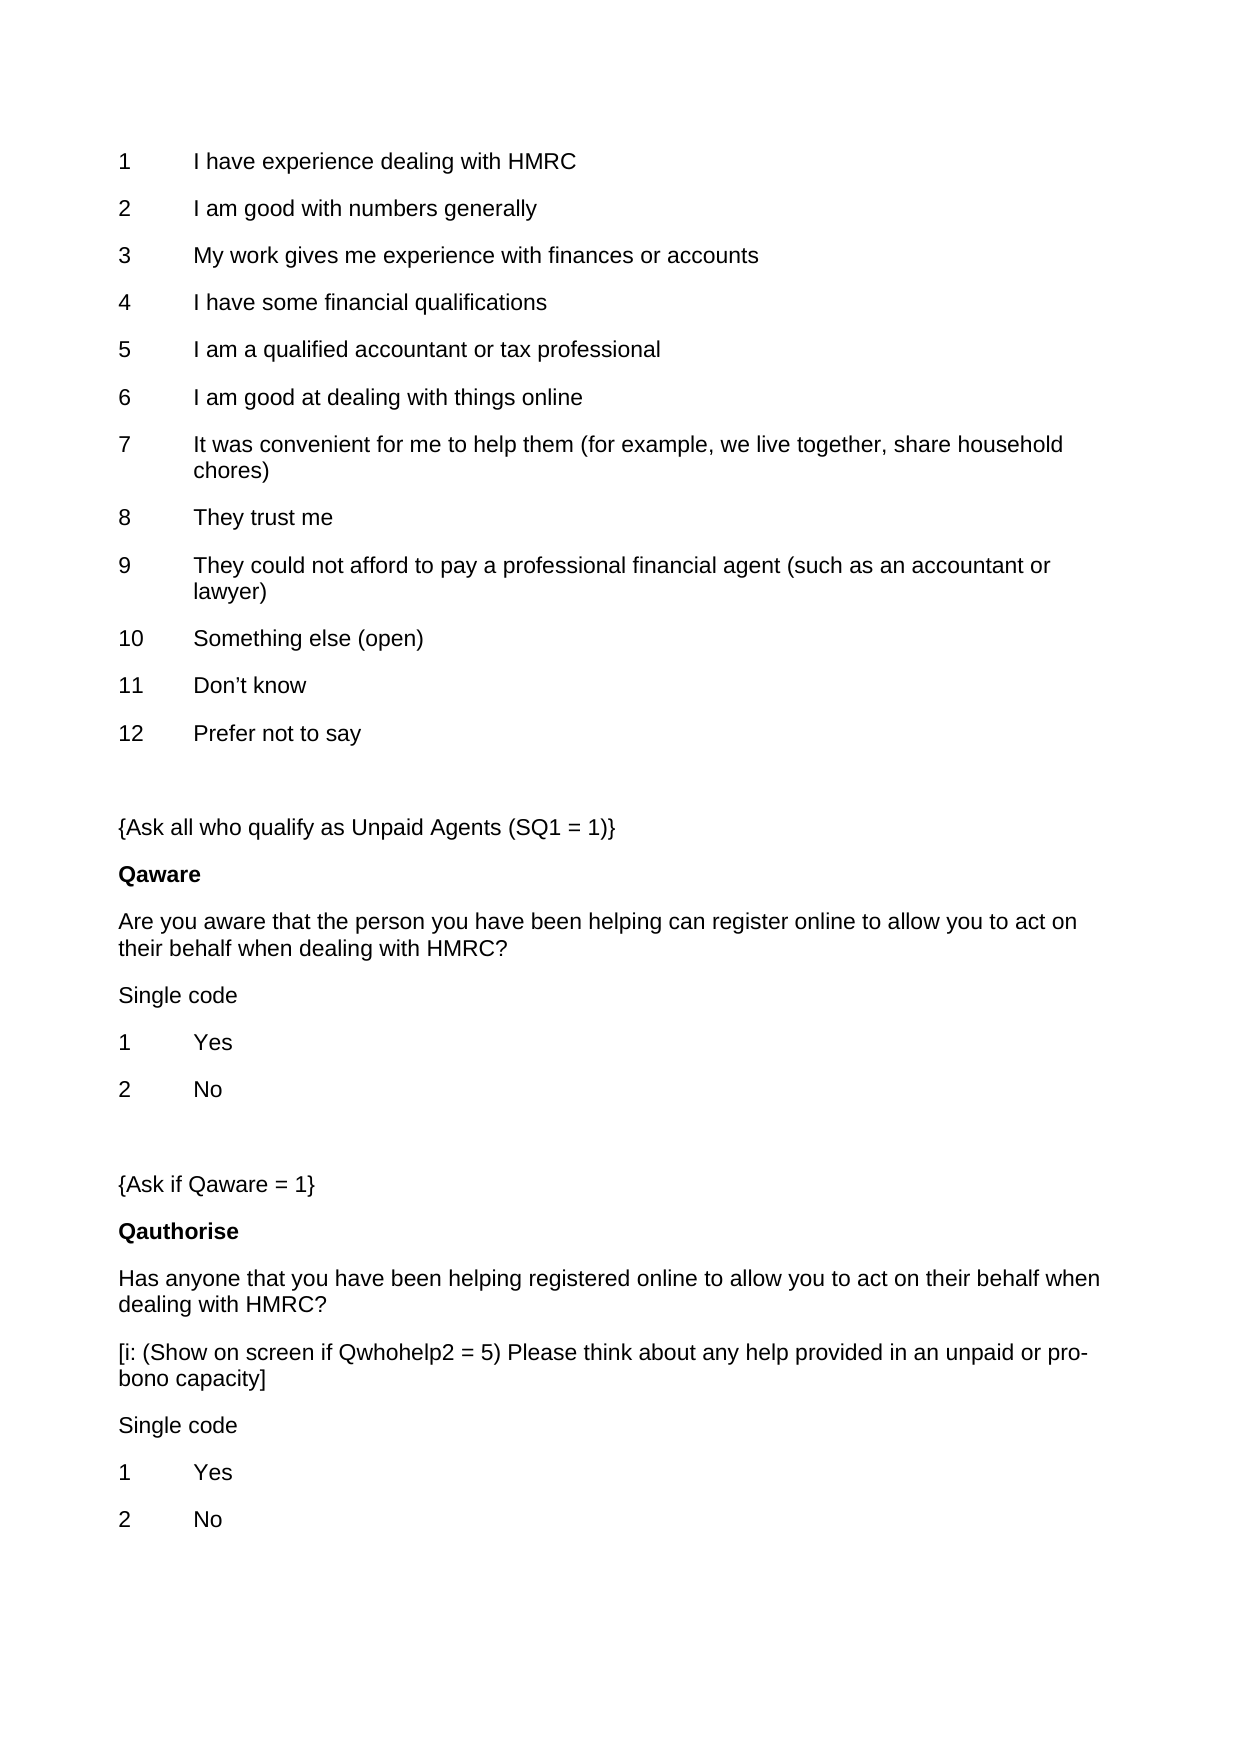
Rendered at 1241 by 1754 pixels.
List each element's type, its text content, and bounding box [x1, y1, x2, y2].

text 2 No [118, 1506, 1122, 1533]
text 2 No [118, 1076, 1122, 1102]
text 8 They trust me [118, 504, 1122, 531]
text Single code [118, 1412, 1122, 1438]
text {Ask all who qualify as Unpaid Agents (SQ1 = 1)} [118, 814, 1122, 840]
text 5 I am a qualified accountant or tax professional [118, 336, 1122, 363]
text 1 Yes [118, 1459, 1122, 1486]
text 4 I have some financial qualifications [118, 289, 1122, 316]
text 6 I am good at dealing with things online [118, 384, 1122, 410]
text 11 Don’t know [118, 672, 1122, 699]
text 7 It was convenient for me to help them (for example, we live together, share household chores) [118, 431, 1122, 483]
text 3 My work gives me experience with finances or accounts [118, 242, 1122, 268]
text Has anyone that you have been helping registered online to allow you to act on their behalf when dealing with HMRC? [118, 1265, 1122, 1318]
text 9 They could not afford to pay a professional financial agent (such as an accountant or lawyer) [118, 552, 1122, 604]
text 12 Prefer not to say [118, 719, 1122, 746]
text 2 I am good with numbers generally [118, 195, 1122, 221]
text Qauthorise [118, 1218, 1122, 1244]
text 10 Something else (open) [118, 625, 1122, 651]
text 1 Yes [118, 1029, 1122, 1055]
text [i: (Show on screen if Qwhohelp2 = 5) Please think about any help provided in an unpaid or pro-bono capacity] [118, 1338, 1122, 1391]
text Are you aware that the person you have been helping can register online to allow you to act on their behalf when dealing with HMRC? [118, 908, 1122, 961]
text {Ask if Qaware = 1} [118, 1171, 1122, 1197]
text Qaware [118, 861, 1122, 887]
text Single code [118, 982, 1122, 1008]
text 1 I have experience dealing with HMRC [118, 148, 1122, 174]
